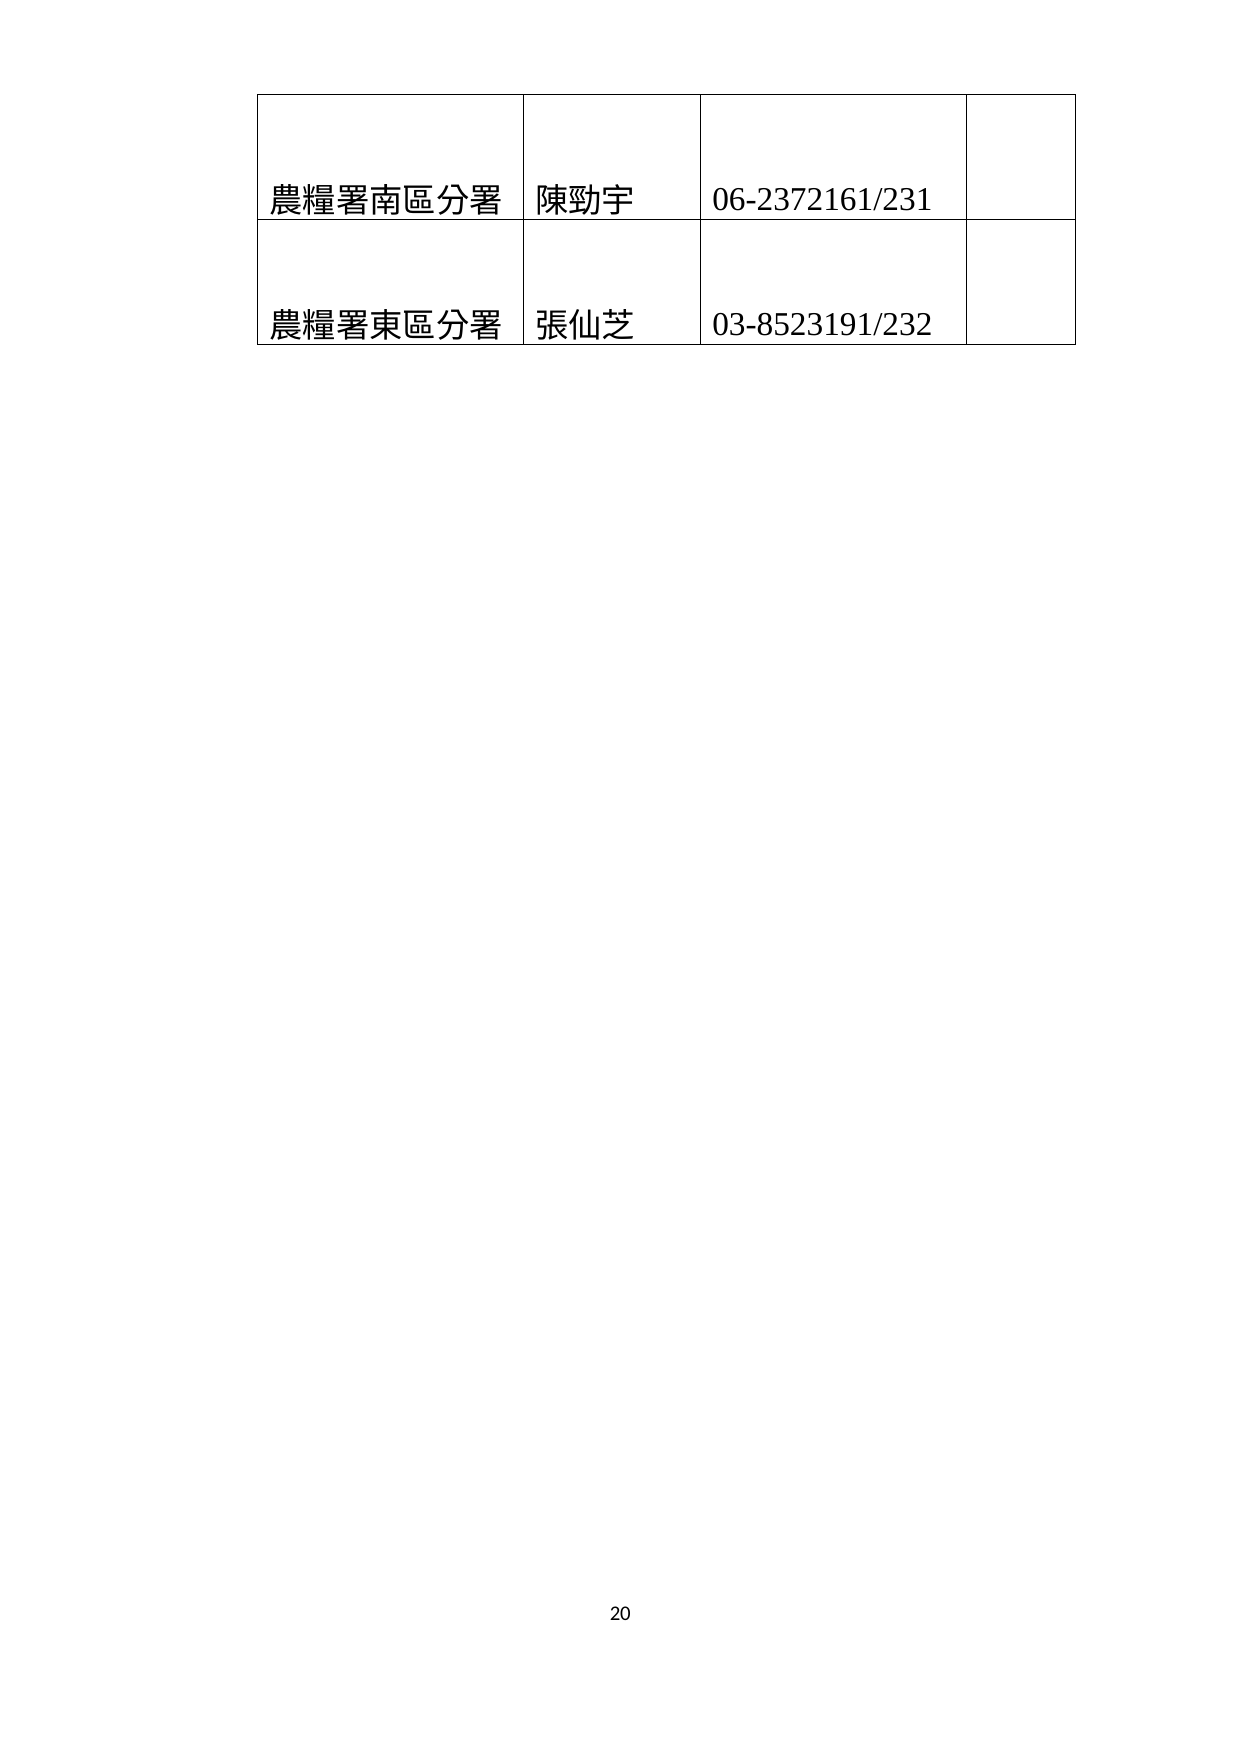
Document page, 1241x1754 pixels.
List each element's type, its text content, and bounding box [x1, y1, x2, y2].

table_cell 06-2372161/231 [701, 95, 966, 219]
table_cell 農糧署東區分署 [258, 220, 523, 344]
table_cell 03-8523191/232 [701, 220, 966, 344]
table_cell 張仙芝 [524, 220, 700, 344]
table_cell [967, 220, 1075, 344]
table_cell 陳勁宇 [524, 95, 700, 219]
table_cell 農糧署南區分署 [258, 95, 523, 219]
table_cell [967, 95, 1075, 219]
